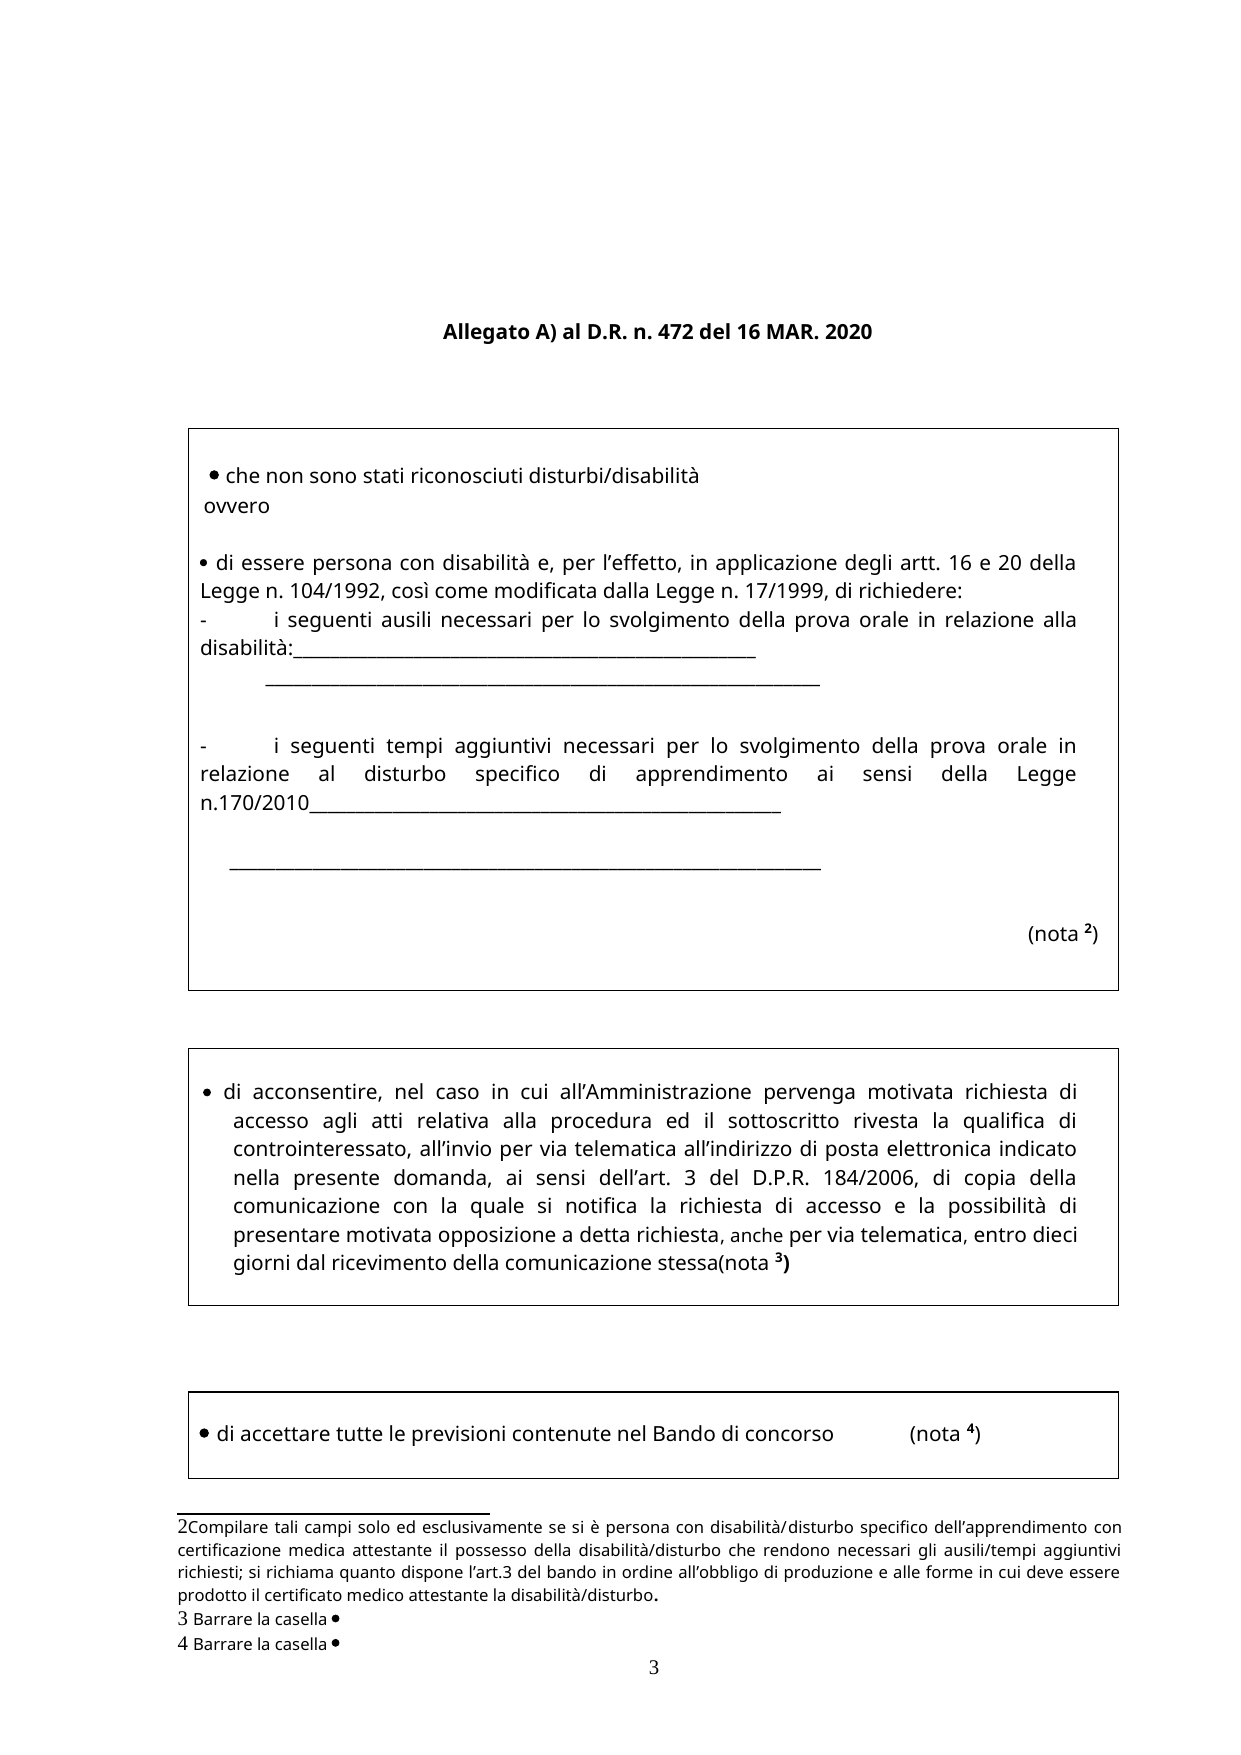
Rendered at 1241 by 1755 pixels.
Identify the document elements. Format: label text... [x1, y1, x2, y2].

table_header  di acconsentire, nel caso in cui all’Amministrazione pervenga motivata richiesta di accesso agli atti relativa alla procedura ed il sottoscritto rivesta la qualifica di controinteressato, all’invio per via telematica all’indirizzo di posta elettronica indicato nella presente domanda, ai sensi dell’art. 3 del D.P.R. 184/2006, di copia della comunicazione con la quale si notifica la richiesta di accesso e la possibilità di presentare motivata opposizione a detta richiesta, anche per via telematica, entro dieci giorni dal ricevimento della comunicazione stessa(nota ) [189, 1049, 1118, 1305]
subtitle Allegato A) al D.R. n. 472 del 16 MAR. 2020 [251, 317, 1064, 346]
table_header  di accettare tutte le previsioni contenute nel Bando di concorso (nota ) [189, 1393, 1118, 1478]
table_header  che non sono stati riconosciuti disturbi/disabilità ovvero  di essere persona con disabilità e, per l’effetto, in applicazione degli artt. 16 e 20 della Legge n. 104/1992, così come modificata dalla Legge n. 17/1999, di richiedere: i seguenti ausili necessari per lo svolgimento della prova orale in relazione alla disabilità:__________________________________________________ ____________________________________________________________ i seguenti tempi aggiuntivi necessari per lo svolgimento della prova orale in relazione al disturbo specifico di apprendimento ai sensi della Legge n.170/2010___________________________________________________ ________________________________________________________________ (nota ) [189, 429, 1118, 990]
